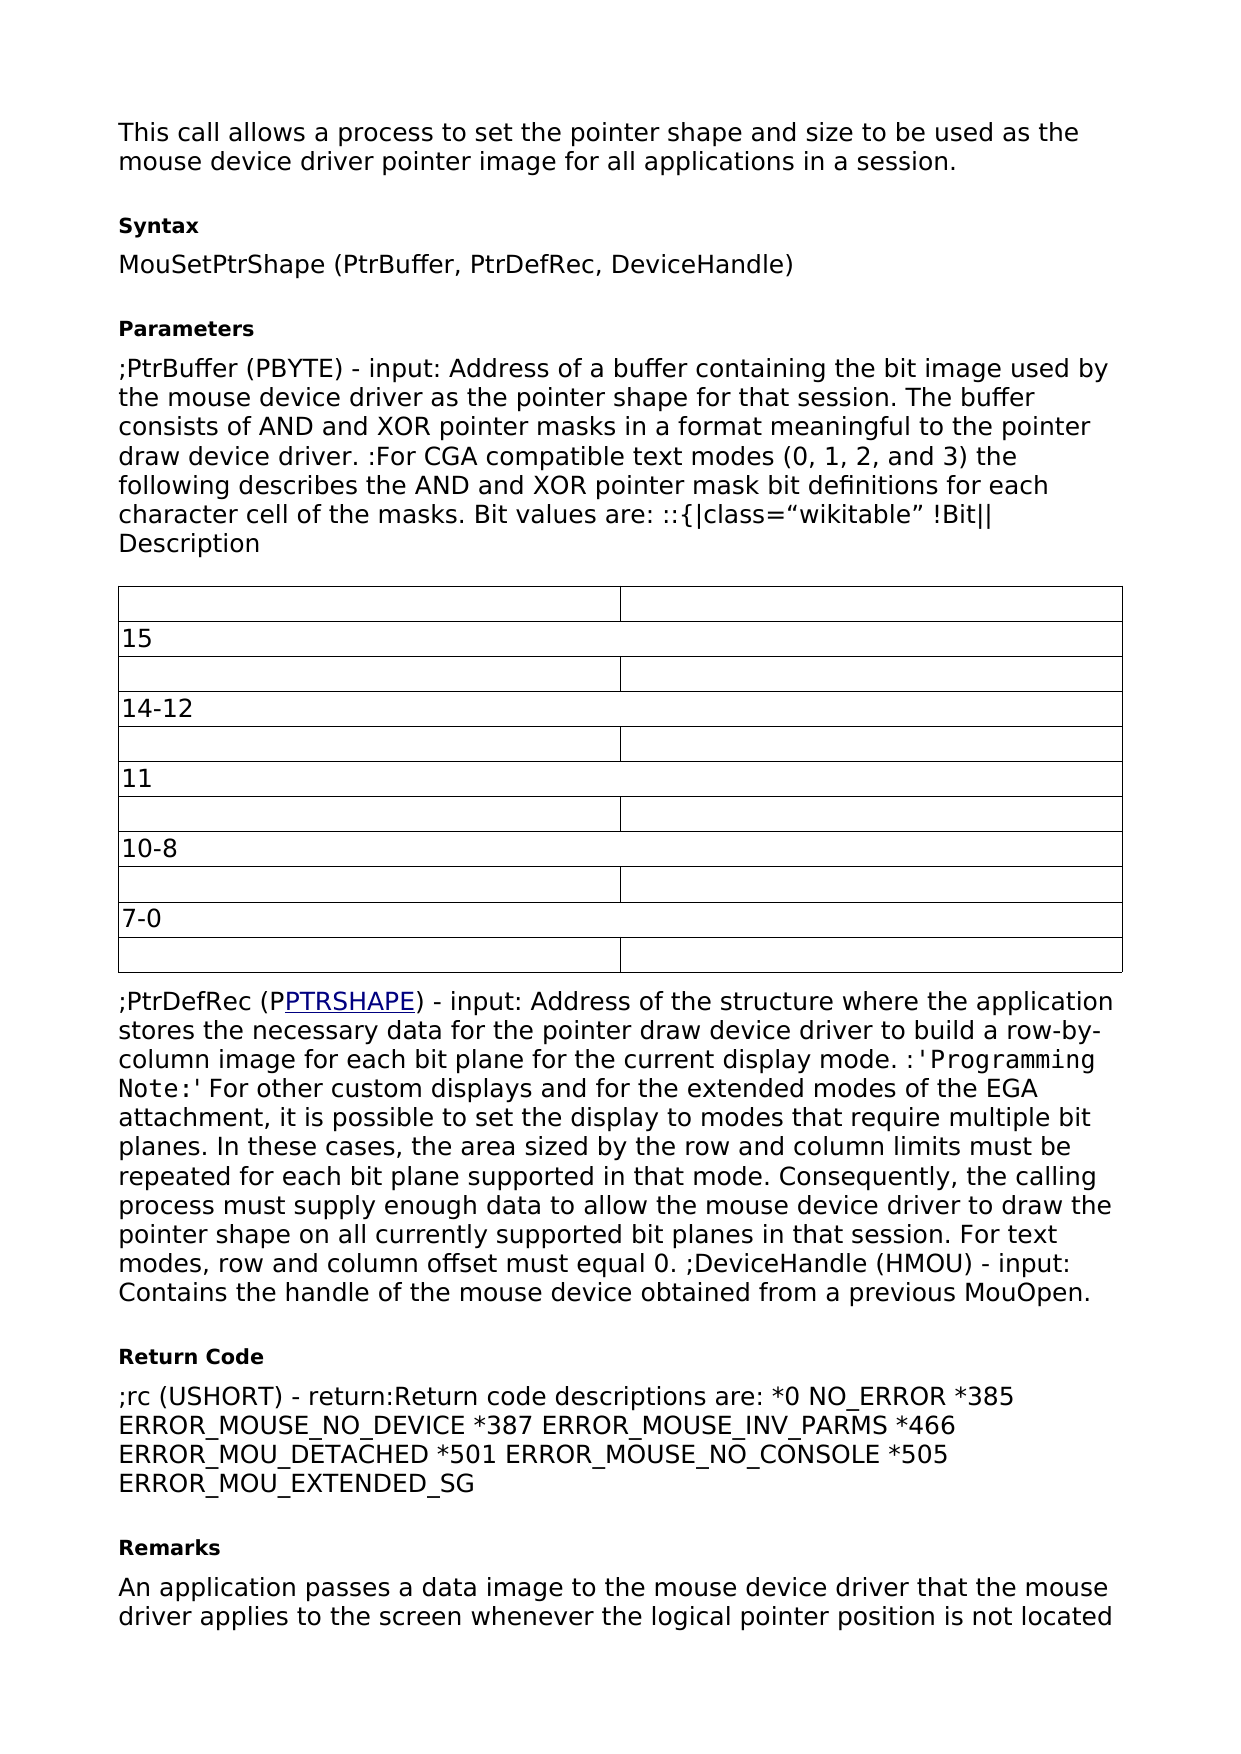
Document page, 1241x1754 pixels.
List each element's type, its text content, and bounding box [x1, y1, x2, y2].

table_header [621, 587, 1122, 621]
table_cell [621, 657, 1122, 691]
table_cell [621, 797, 1122, 831]
table_cell [621, 867, 1122, 902]
subtitle Syntax [118, 214, 1122, 238]
table_cell [119, 657, 620, 691]
text An application passes a data image to the mouse device driver that the mouse driver applies to the screen whenever the logical pointer position is not located [118, 1573, 1122, 1631]
text ;rc (USHORT) - return:Return code descriptions are: *0 NO_ERROR *385 ERROR_MOUSE_NO_DEVICE *387 ERROR_MOUSE_INV_PARMS *466 ERROR_MOU_DETACHED *501 ERROR_MOUSE_NO_CONSOLE *505 ERROR_MOU_EXTENDED_SG [118, 1382, 1122, 1498]
table_cell 7-0 [119, 903, 1122, 937]
table_cell [621, 938, 1122, 972]
table_cell [119, 867, 620, 902]
table_cell [119, 938, 620, 972]
text ;PtrBuffer (PBYTE) - input: Address of a buffer containing the bit image used by the mouse device driver as the pointer shape for that session. The buffer consists of AND and XOR pointer masks in a format meaningful to the pointer draw device driver. :For CGA compatible text modes (0, 1, 2, and 3) the following describes the AND and XOR pointer mask bit definitions for each character cell of the masks. Bit values are: ::{|class=“wikitable” !Bit||Description [118, 354, 1122, 558]
subtitle Parameters [118, 317, 1122, 342]
table_cell 11 [119, 762, 1122, 796]
table_header [119, 587, 620, 621]
table_cell [119, 797, 620, 831]
text MouSetPtrShape (PtrBuffer, PtrDefRec, DeviceHandle) [118, 251, 1122, 280]
table_cell [621, 727, 1122, 761]
text ;PtrDefRec (PPTRSHAPE) - input: Address of the structure where the application stores the necessary data for the pointer draw device driver to build a row-by-column image for each bit plane for the current display mode. :'Programming Note:' For other custom displays and for the extended modes of the EGA attachment, it is possible to set the display to modes that require multiple bit planes. In these cases, the area sized by the row and column limits must be repeated for each bit plane supported in that mode. Consequently, the calling process must supply enough data to allow the mouse device driver to draw the pointer shape on all currently supported bit planes in that session. For text modes, row and column offset must equal 0. ;DeviceHandle (HMOU) - input: Contains the handle of the mouse device obtained from a previous MouOpen. [118, 987, 1122, 1307]
subtitle Return Code [118, 1345, 1122, 1369]
table_cell 10-8 [119, 832, 1122, 866]
table_cell [119, 727, 620, 761]
text This call allows a process to set the pointer shape and size to be used as the mouse device driver pointer image for all applications in a session. [118, 118, 1122, 176]
table_cell 14-12 [119, 692, 1122, 726]
table_cell 15 [119, 622, 1122, 656]
subtitle Remarks [118, 1536, 1122, 1560]
